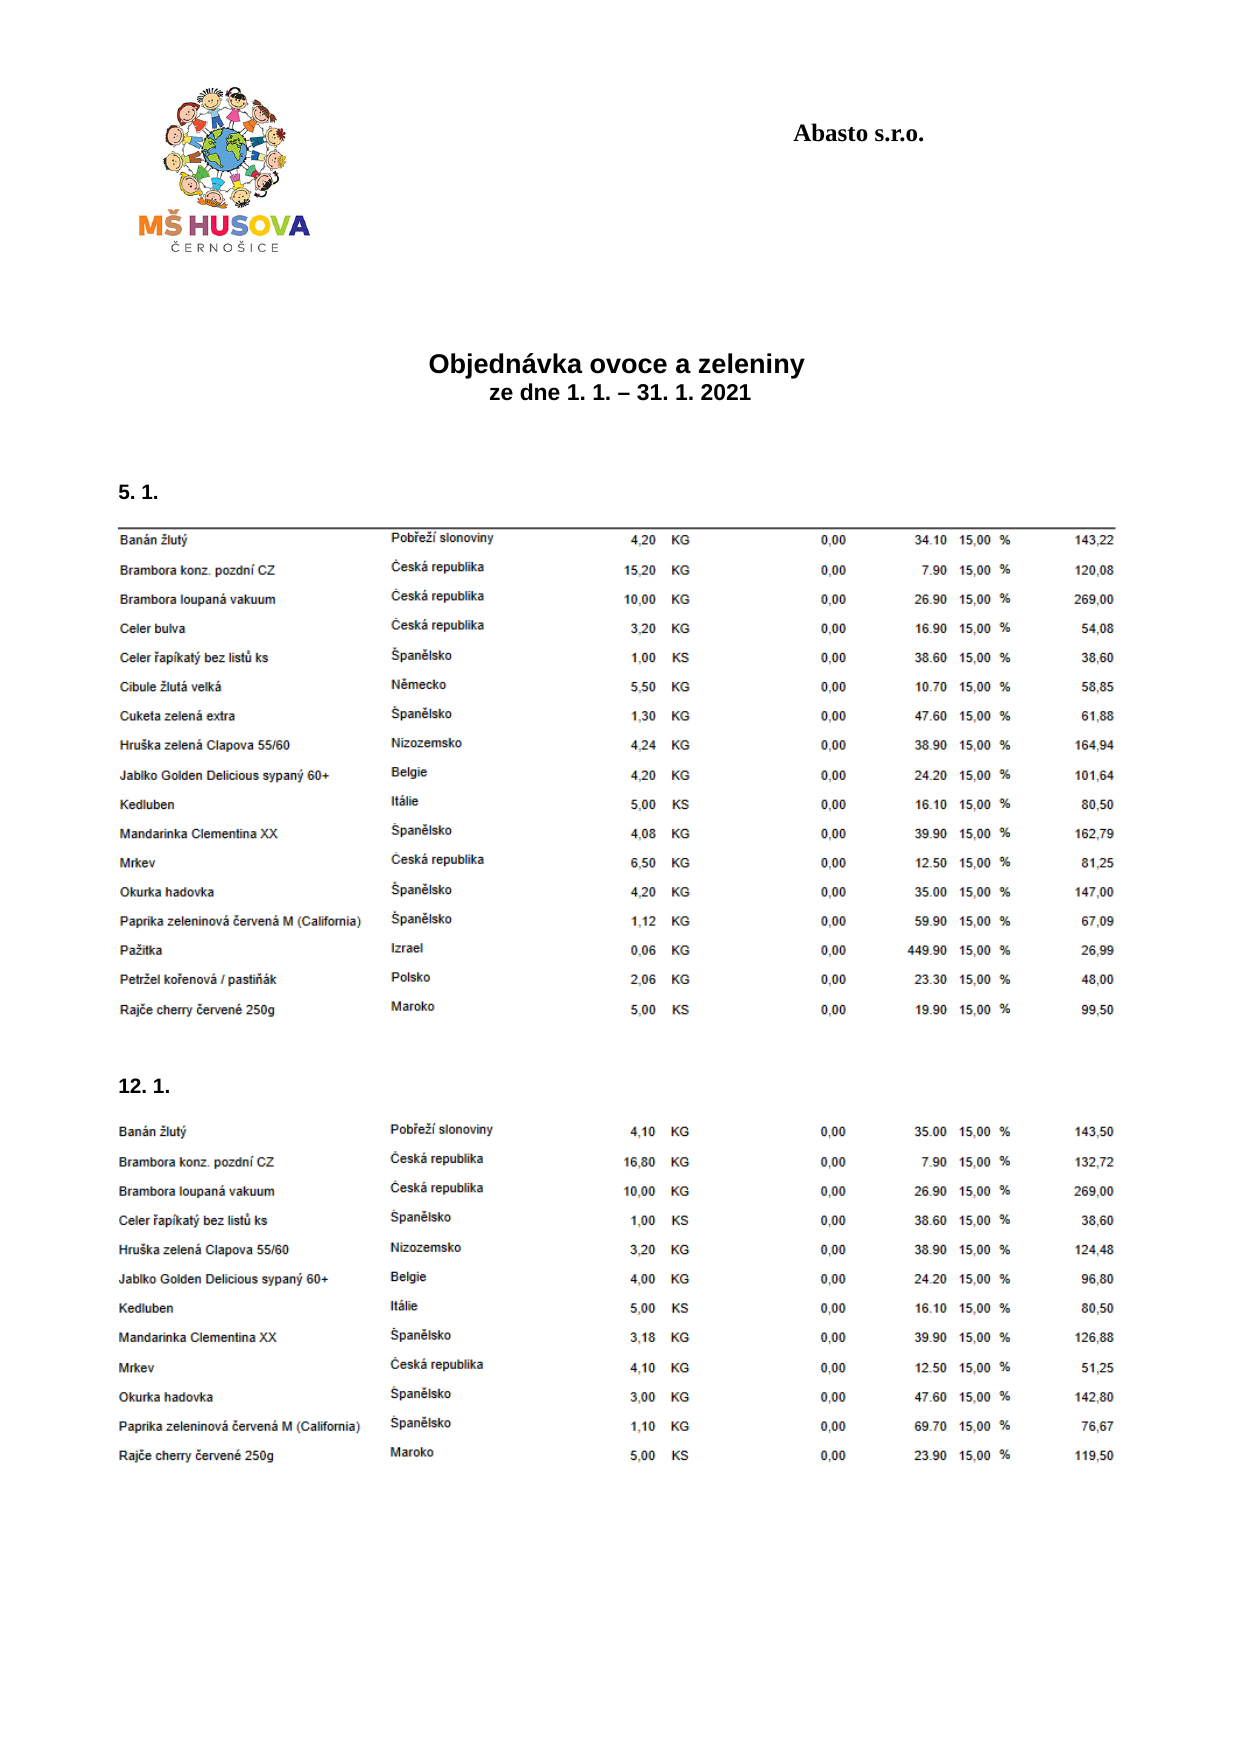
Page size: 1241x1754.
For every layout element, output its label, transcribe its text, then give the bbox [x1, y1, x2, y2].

text Abasto s.r.o. [319, 118, 1122, 147]
text 12. 1. [118, 1074, 1122, 1121]
text ze dne 1. 1. – 31. 1. 2021 [118, 379, 1122, 406]
text 5. 1. [118, 480, 1122, 527]
text [118, 118, 130, 147]
text Objednávka ovoce a zeleniny [118, 348, 1122, 379]
